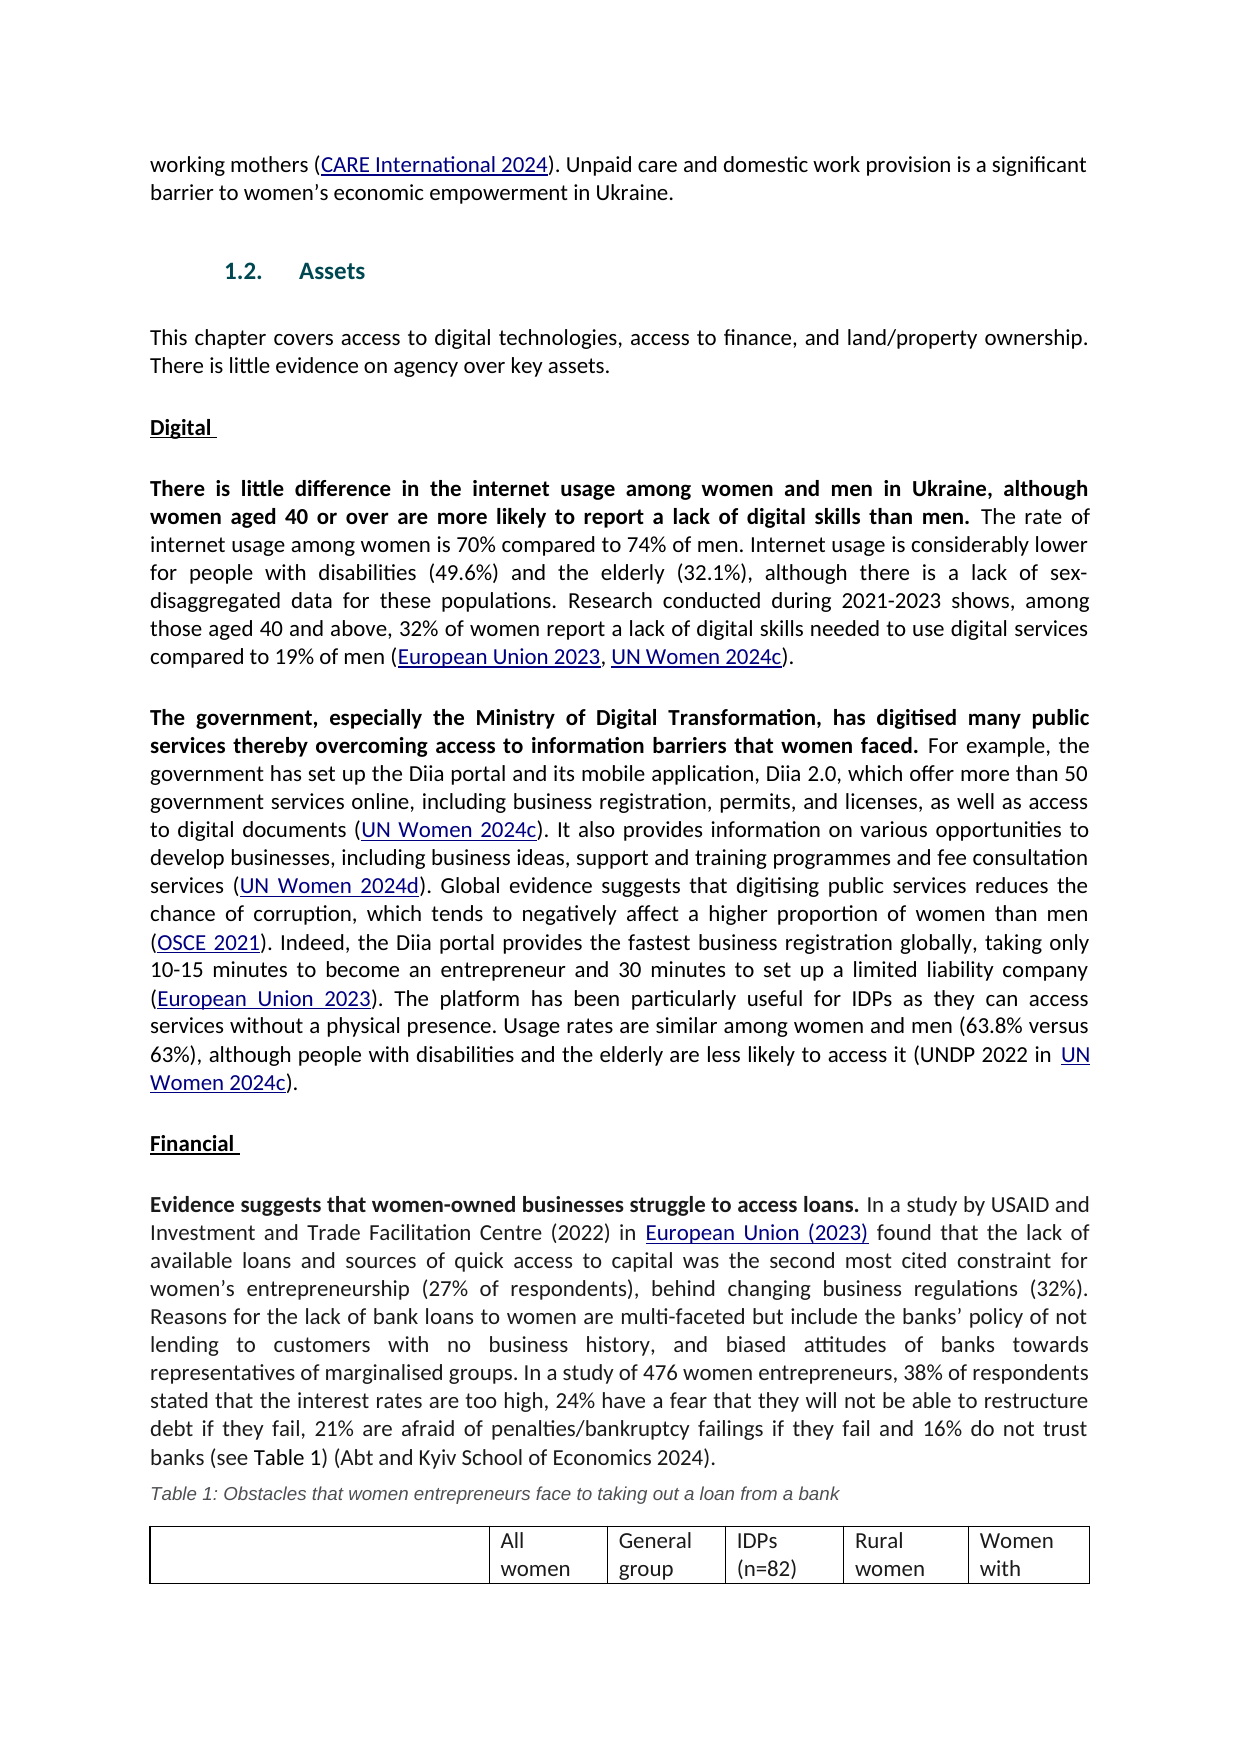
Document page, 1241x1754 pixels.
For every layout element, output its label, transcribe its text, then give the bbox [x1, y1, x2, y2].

text working mothers (CARE International 2024). Unpaid care and domestic work provision is a significant barrier to women’s economic empowerment in Ukraine. [150, 150, 1090, 206]
table_header Rural women [844, 1527, 968, 1583]
text There is little difference in the internet usage among women and men in Ukraine, although women aged 40 or over are more likely to report a lack of digital skills than men. The rate of internet usage among women is 70% compared to 74% of men. Internet usage is considerably lower for people with disabilities (49.6%) and the elderly (32.1%), although there is a lack of sex-disaggregated data for these populations. Research conducted during 2021-2023 shows, among those aged 40 and above, 32% of women report a lack of digital skills needed to use digital services compared to 19% of men (European Union 2023, UN Women 2024c). [150, 474, 1090, 670]
table_header General group [608, 1527, 725, 1583]
subtitle Assets [224, 255, 1090, 285]
text Financial [150, 1129, 1090, 1157]
table_header Women with [969, 1527, 1089, 1583]
table_header IDPs (n=82) [726, 1527, 843, 1583]
text Evidence suggests that women-owned businesses struggle to access loans. In a study by USAID and Investment and Trade Facilitation Centre (2022) in European Union (2023) found that the lack of available loans and sources of quick access to capital was the second most cited constraint for women’s entrepreneurship (27% of respondents), behind changing business regulations (32%). Reasons for the lack of bank loans to women are multi-faceted but include the banks’ policy of not lending to customers with no business history, and biased attitudes of banks towards representatives of marginalised groups. In a study of 476 women entrepreneurs, 38% of respondents stated that the interest rates are too high, 24% have a fear that they will not be able to restructure debt if they fail, 21% are afraid of penalties/bankruptcy failings if they fail and 16% do not trust banks (see Table 1) (Abt and Kyiv School of Economics 2024). [150, 1190, 1090, 1471]
table_header [151, 1527, 489, 1583]
table_header All women [490, 1527, 607, 1583]
text Digital [150, 413, 1090, 441]
text This chapter covers access to digital technologies, access to finance, and land/property ownership. There is little evidence on agency over key assets. [150, 323, 1090, 379]
text The government, especially the Ministry of Digital Transformation, has digitised many public services thereby overcoming access to information barriers that women faced. For example, the government has set up the Diia portal and its mobile application, Diia 2.0, which offer more than 50 government services online, including business registration, permits, and licenses, as well as access to digital documents (UN Women 2024c). It also provides information on various opportunities to develop businesses, including business ideas, support and training programmes and fee consultation services (UN Women 2024d). Global evidence suggests that digitising public services reduces the chance of corruption, which tends to negatively affect a higher proportion of women than men (OSCE 2021). Indeed, the Diia portal provides the fastest business registration globally, taking only 10-15 minutes to become an entrepreneur and 30 minutes to set up a limited liability company (European Union 2023). The platform has been particularly useful for IDPs as they can access services without a physical presence. Usage rates are similar among women and men (63.8% versus 63%), although people with disabilities and the elderly are less likely to access it (UNDP 2022 in UN Women 2024c). [150, 703, 1090, 1096]
text Table 1: Obstacles that women entrepreneurs face to taking out a loan from a bank [150, 1483, 1090, 1505]
